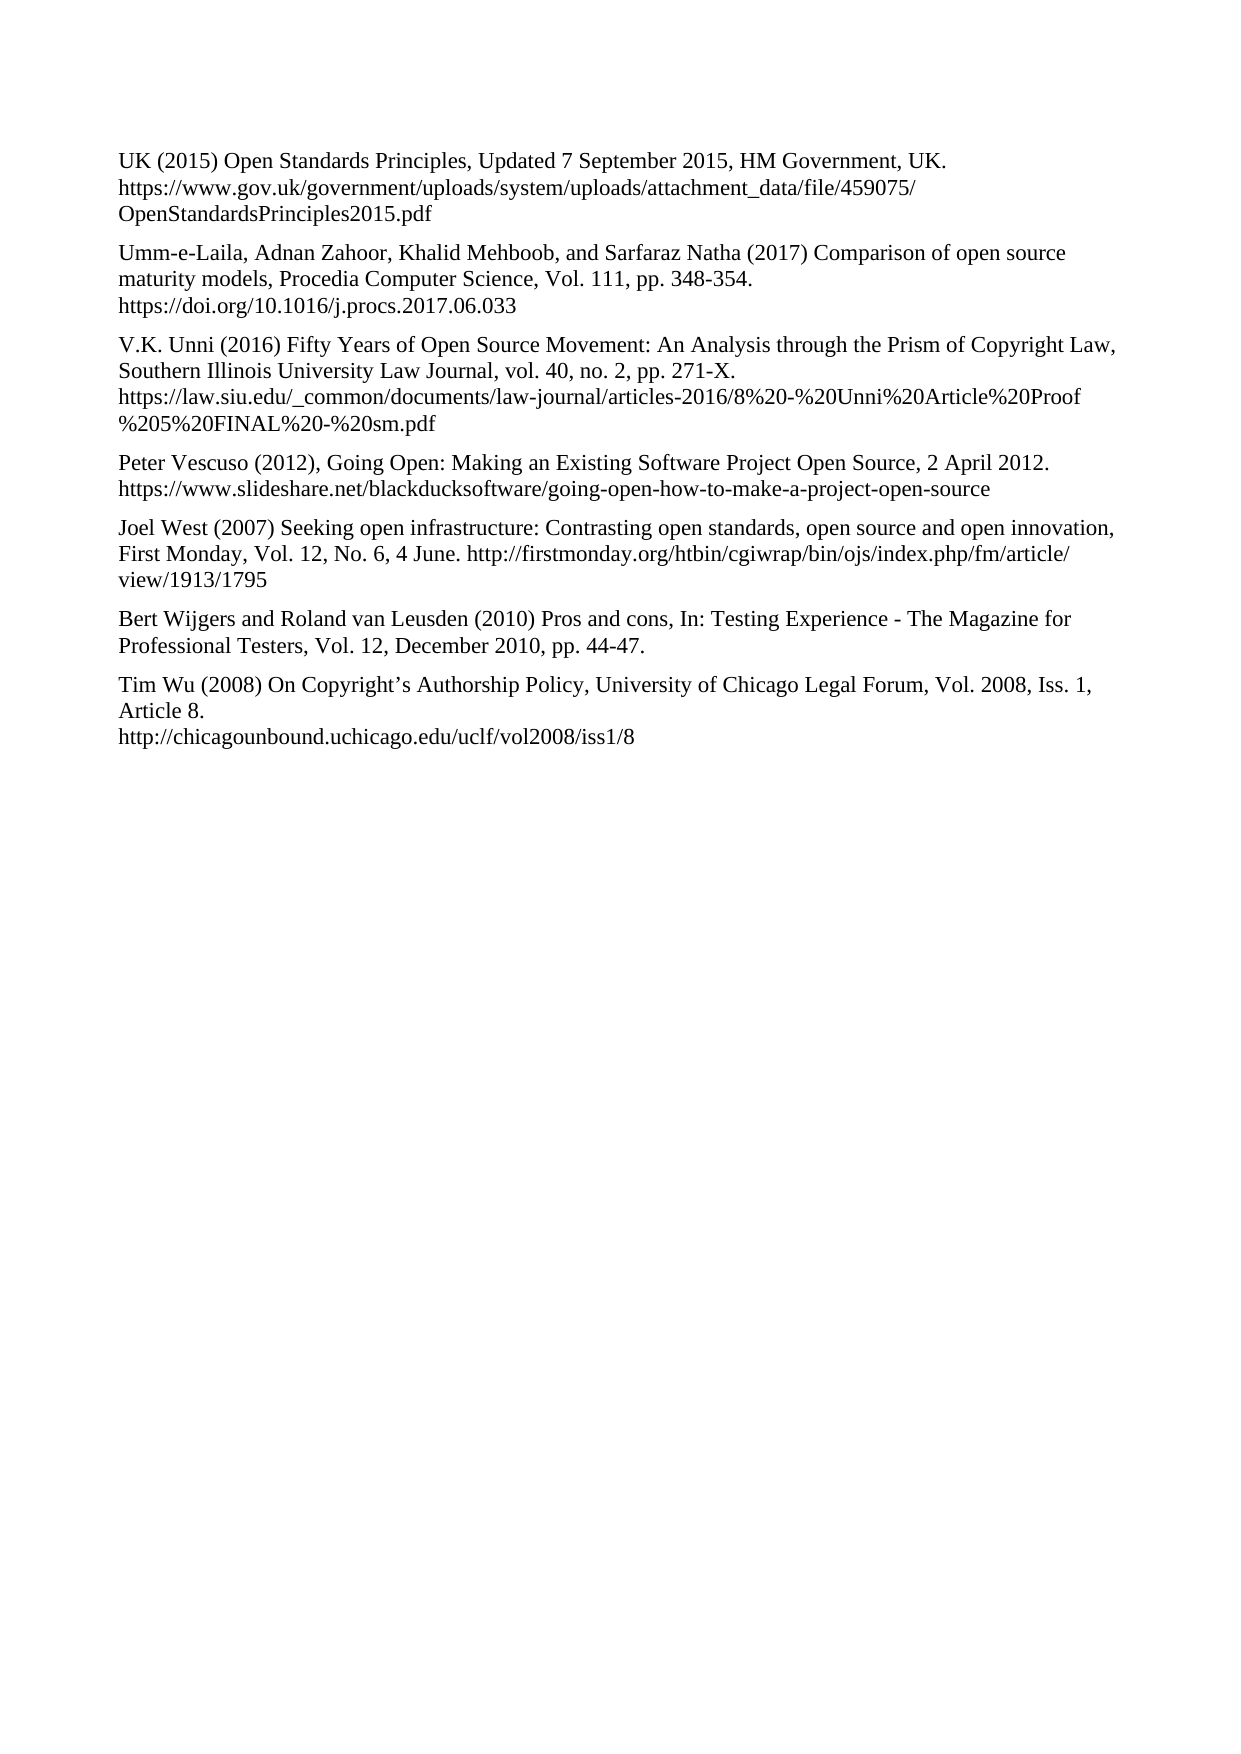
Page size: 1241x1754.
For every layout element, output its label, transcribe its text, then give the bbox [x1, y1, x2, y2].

text Peter Vescuso (2012), Going Open: Making an Existing Software Project Open Source, 2 April 2012. https://www.slideshare.net/blackducksoftware/going-open-how-to-make-a-project-open-source [118, 449, 1122, 501]
text Joel West (2007) Seeking open infrastructure: Contrasting open standards, open source and open innovation, First Monday, Vol. 12, No. 6, 4 June. http://firstmonday.org/htbin/cgiwrap/bin/ojs/index.php/fm/article/view/1913/1795 [118, 514, 1122, 593]
text Umm-e-Laila, Adnan Zahoor, Khalid Mehboob, and Sarfaraz Natha (2017) Comparison of open source maturity models, Procedia Computer Science, Vol. 111, pp. 348-354. https://doi.org/10.1016/j.procs.2017.06.033 [118, 239, 1122, 318]
text Bert Wijgers and Roland van Leusden (2010) Pros and cons, In: Testing Experience - The Magazine for Professional Testers, Vol. 12, December 2010, pp. 44-47. [118, 605, 1122, 658]
text V.K. Unni (2016) Fifty Years of Open Source Movement: An Analysis through the Prism of Copyright Law, Southern Illinois University Law Journal, vol. 40, no. 2, pp. 271-X. https://law.siu.edu/_common/documents/law-journal/articles-2016/8%20-%20Unni%20Article%20Proof%205%20FINAL%20-%20sm.pdf [118, 331, 1122, 436]
text Tim Wu (2008) On Copyright’s Authorship Policy, University of Chicago Legal Forum, Vol. 2008, Iss. 1, Article 8. http://chicagounbound.uchicago.edu/uclf/vol2008/iss1/8 [118, 671, 1122, 750]
text UK (2015) Open Standards Principles, Updated 7 September 2015, HM Government, UK. https://www.gov.uk/government/uploads/system/uploads/attachment_data/file/459075/OpenStandardsPrinciples2015.pdf [118, 148, 1122, 227]
